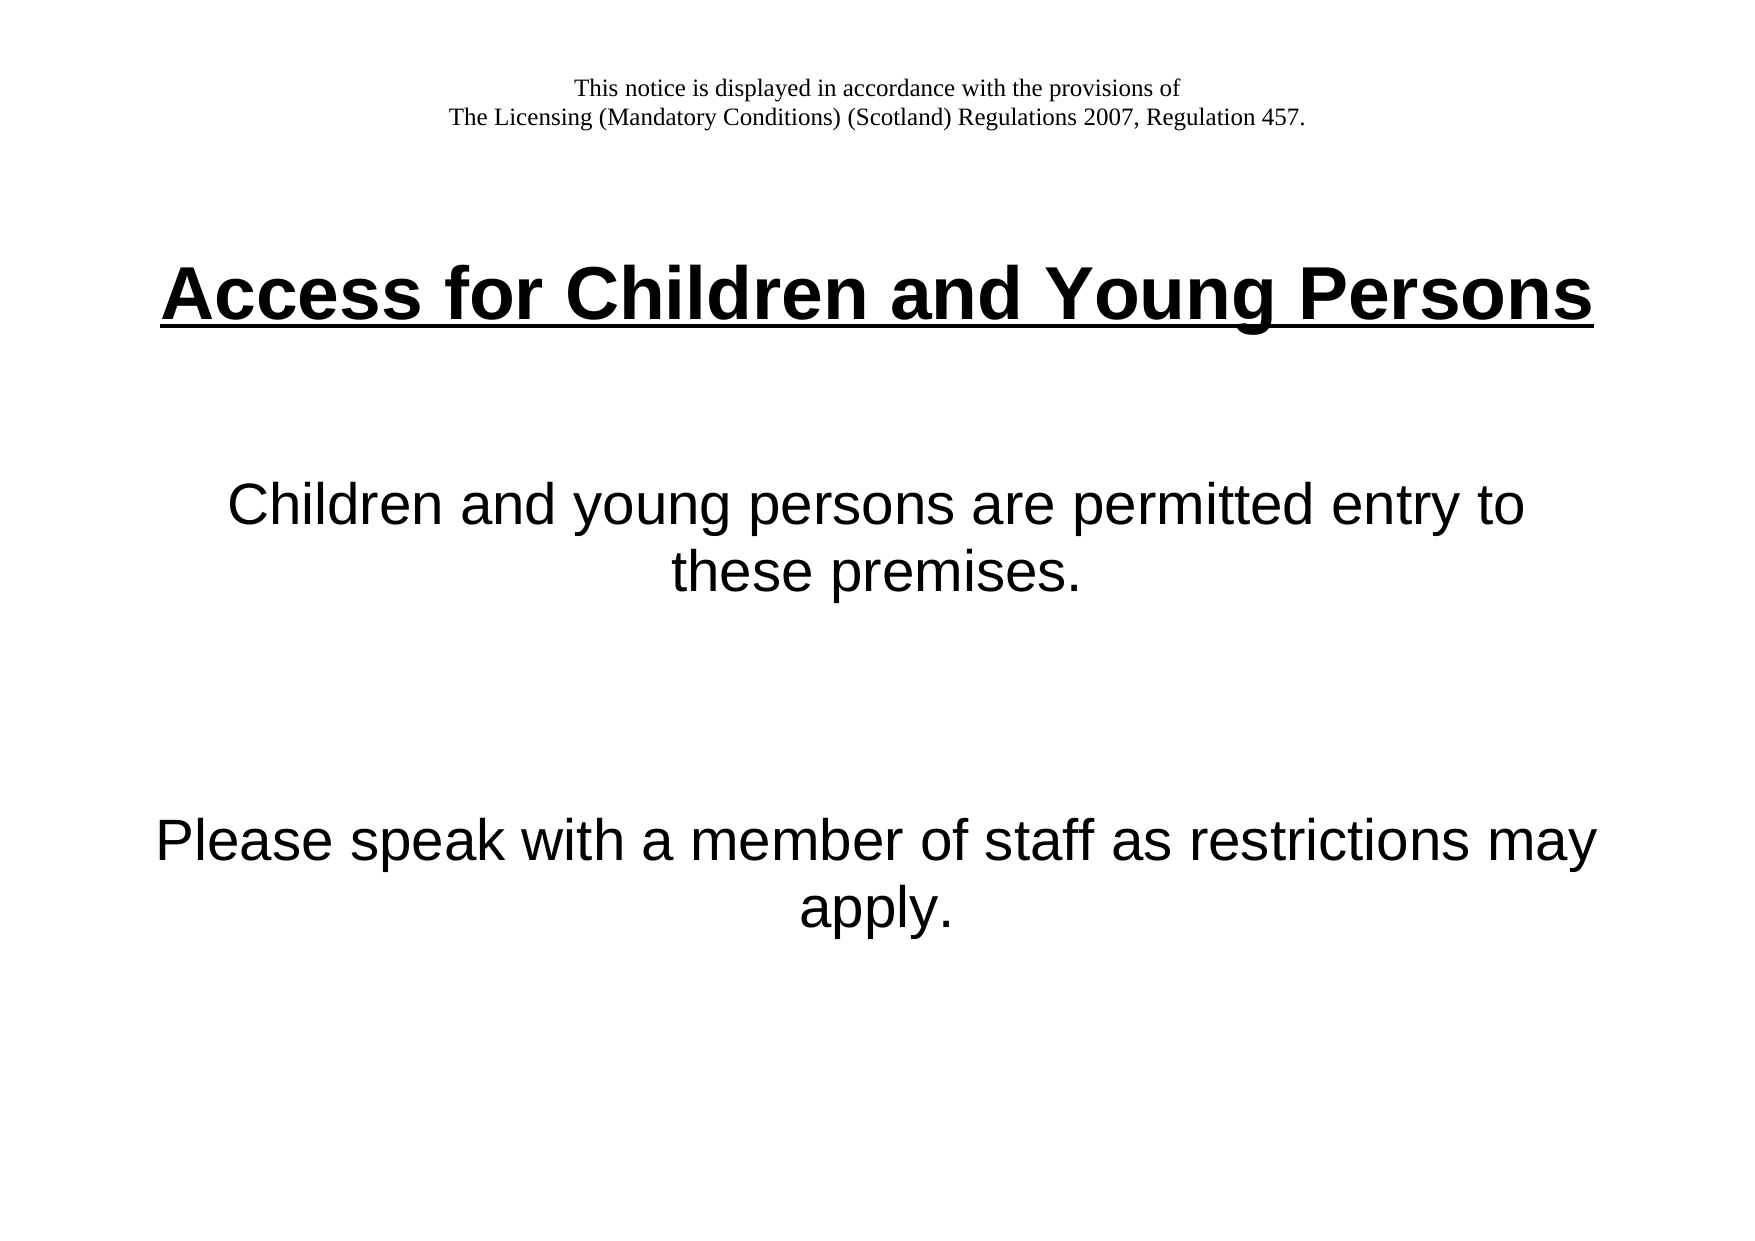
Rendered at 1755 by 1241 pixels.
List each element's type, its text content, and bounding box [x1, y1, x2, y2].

title Access for Children and Young Persons [159, 249, 1594, 336]
text Please speak with a member of staff as restrictions may apply. [155, 805, 1599, 939]
text The Licensing (Mandatory Conditions) (Scotland) Regulations 2007, Regulation 457. [159, 102, 1594, 130]
text Children and young persons are permitted entry to these premises. [159, 469, 1594, 604]
text This notice is displayed in accordance with the provisions of [159, 73, 1594, 102]
